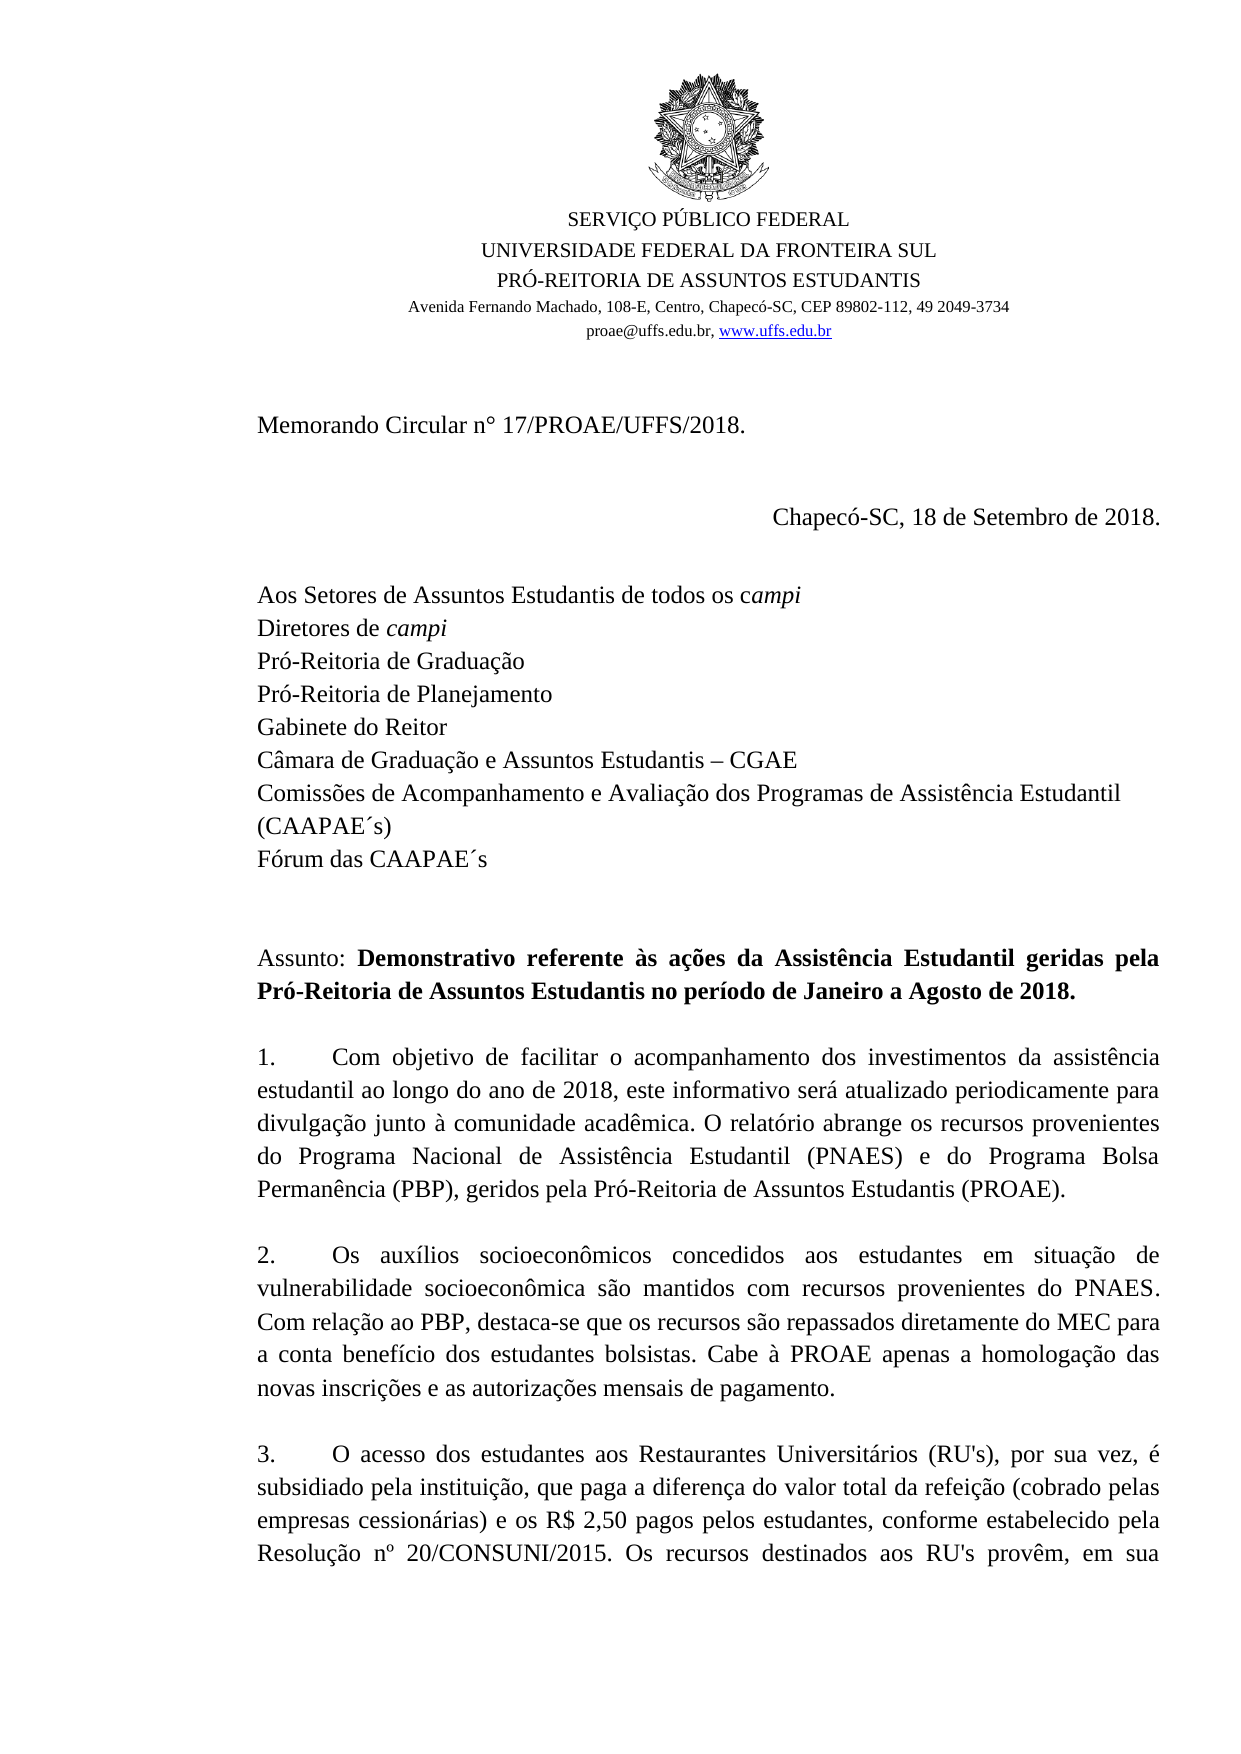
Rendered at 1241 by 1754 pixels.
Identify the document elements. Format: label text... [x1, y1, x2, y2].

text Pró-Reitoria de Graduação [257, 646, 1161, 675]
text Diretores de campi [257, 613, 1161, 642]
text Aos Setores de Assuntos Estudantis de todos os campi [257, 580, 1161, 609]
text 1. Com objetivo de facilitar o acompanhamento dos investimentos da assistência estudantil ao longo do ano de 2018, este informativo será atualizado periodicamente para divulgação junto à comunidade acadêmica. O relatório abrange os recursos provenientes do Programa Nacional de Assistência Estudantil (PNAES) e do Programa Bolsa Permanência (PBP), geridos pela Pró-Reitoria de Assuntos Estudantis (PROAE). [257, 1042, 1161, 1203]
text 3. O acesso dos estudantes aos Restaurantes Universitários (RU's), por sua vez, é subsidiado pela instituição, que paga a diferença do valor total da refeição (cobrado pelas empresas cessionárias) e os R$ 2,50 pagos pelos estudantes, conforme estabelecido pela Resolução nº 20/CONSUNI/2015. Os recursos destinados aos RU's provêm, em sua [257, 1439, 1161, 1566]
text Memorando Circular n° 17/PROAE/UFFS/2018. [257, 411, 1161, 439]
text Gabinete do Reitor [257, 712, 1161, 741]
text Assunto: Demonstrativo referente às ações da Assistência Estudantil geridas pela Pró-Reitoria de Assuntos Estudantis no período de Janeiro a Agosto de 2018. [257, 943, 1161, 1005]
text Chapecó-SC, 18 de Setembro de 2018. [257, 502, 1161, 530]
text 2. Os auxílios socioeconômicos concedidos aos estudantes em situação de vulnerabilidade socioeconômica são mantidos com recursos provenientes do PNAES. Com relação ao PBP, destaca-se que os recursos são repassados diretamente do MEC para a conta benefício dos estudantes bolsistas. Cabe à PROAE apenas a homologação das novas inscrições e as autorizações mensais de pagamento. [257, 1241, 1161, 1401]
text Fórum das CAAPAE´s [257, 844, 1161, 873]
text Comissões de Acompanhamento e Avaliação dos Programas de Assistência Estudantil (CAAPAE´s) [257, 778, 1161, 840]
text Pró-Reitoria de Planejamento [257, 679, 1161, 708]
text Câmara de Graduação e Assuntos Estudantis – CGAE [257, 745, 1161, 774]
